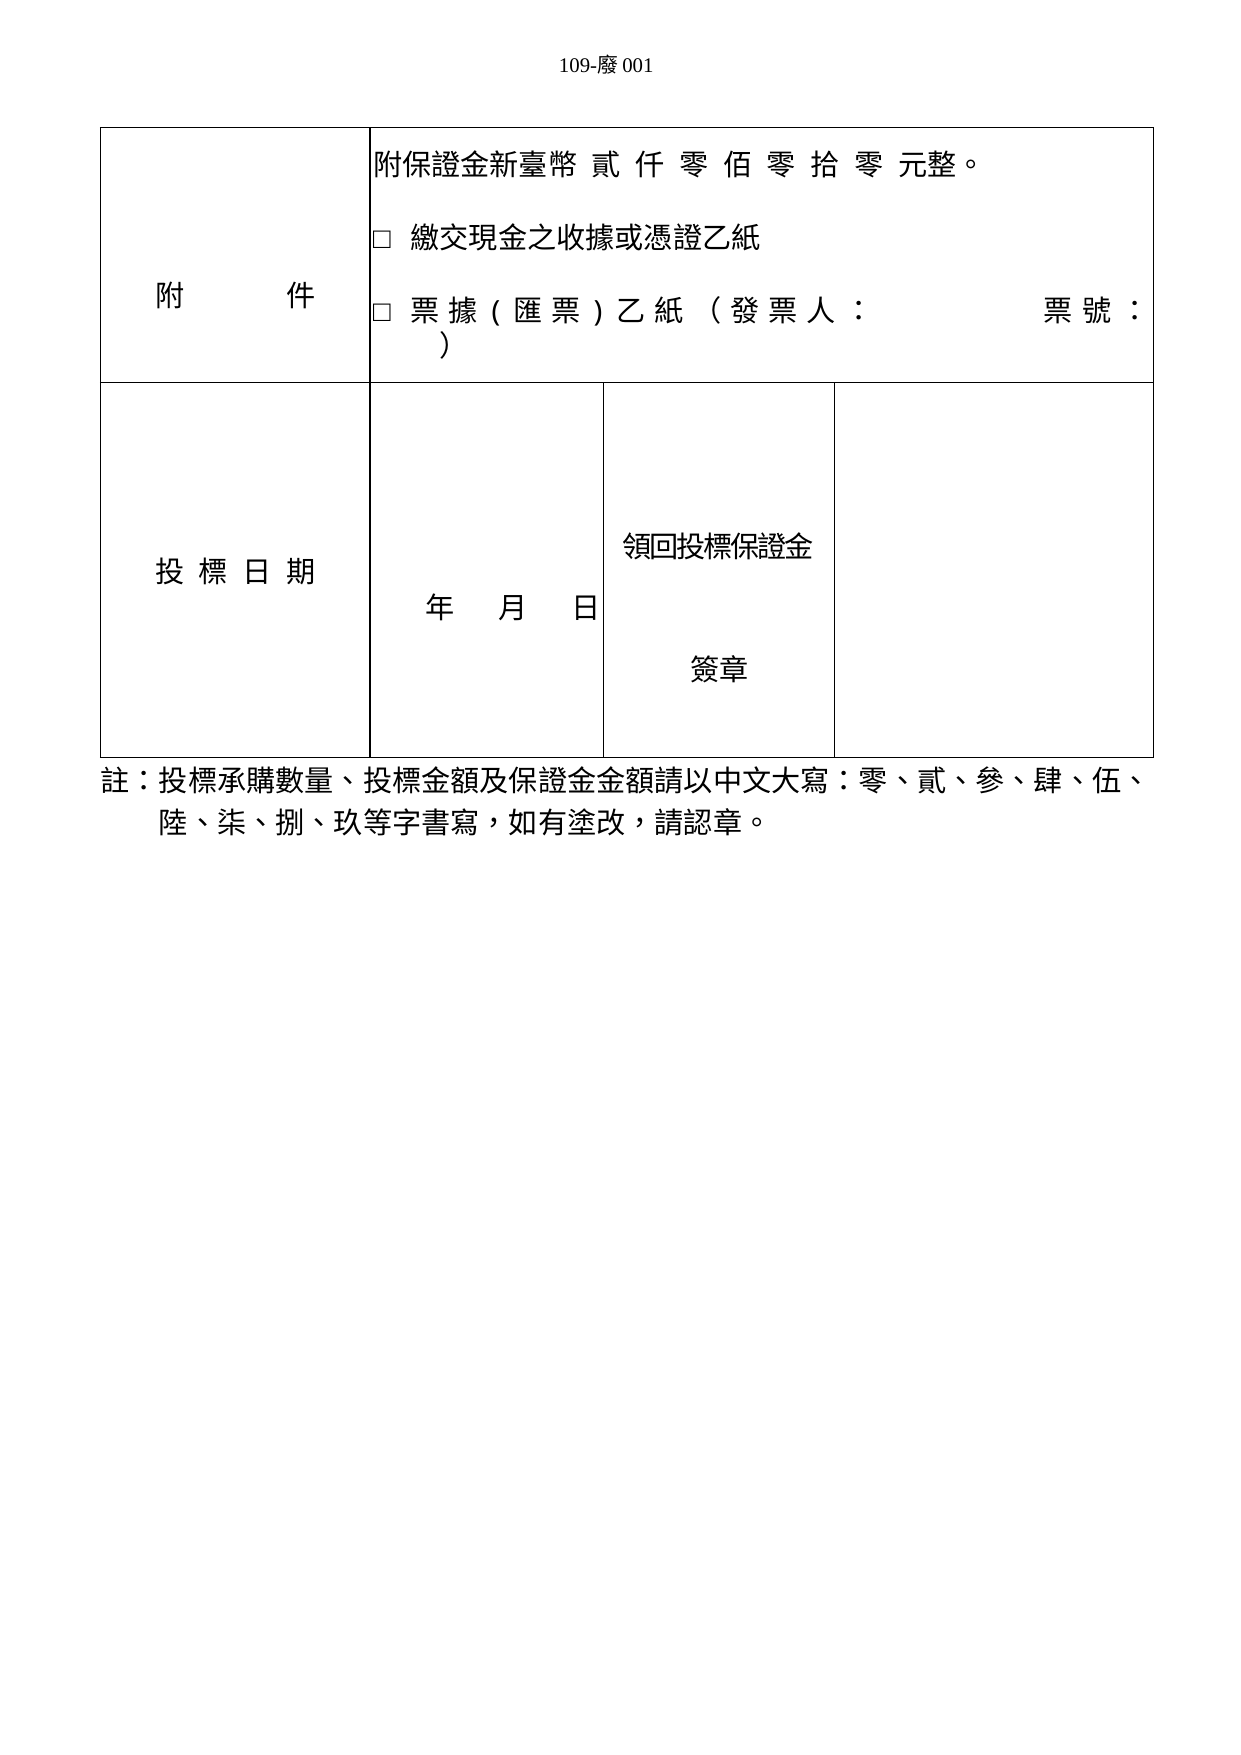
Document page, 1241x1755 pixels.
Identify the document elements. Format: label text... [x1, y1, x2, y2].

table_cell 投 標 日 期 [101, 383, 369, 757]
table_cell 附 件 [101, 128, 369, 382]
table_cell 領回投標保證金 簽章 [604, 383, 834, 757]
text 註：投標承購數量、投標金額及保證金金額請以中文大寫：零、貳、參、肆、伍、陸、柒、捌、玖等字書寫，如有塗改，請認章。 [100, 758, 1122, 842]
table_cell 年 月 日 [371, 383, 603, 757]
table_cell [835, 383, 1153, 757]
table_cell 附保證金新臺幣 貳 仟 零 佰 零 拾 零 元整。 繳交現金之收據或憑證乙紙 票據(匯票)乙紙（發票人： 票號： ） [371, 128, 1153, 382]
